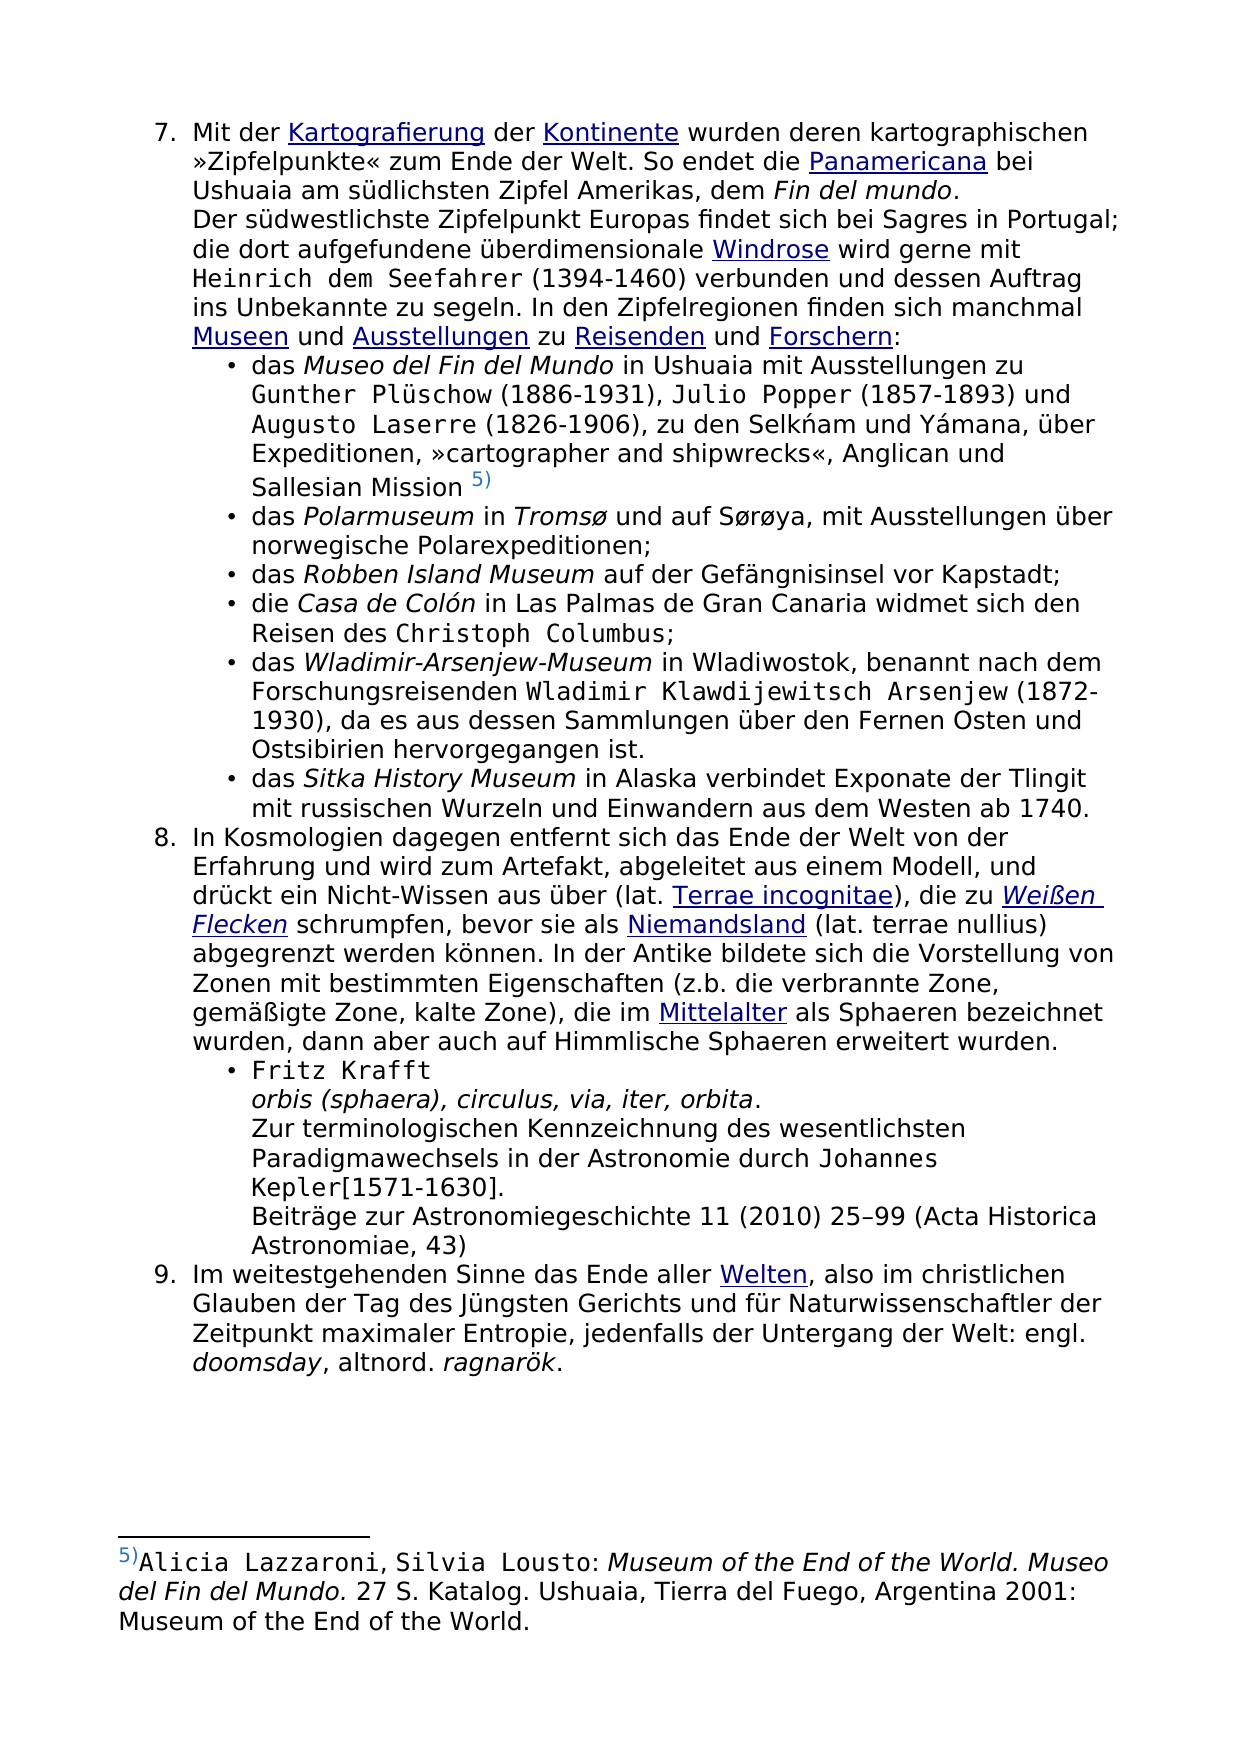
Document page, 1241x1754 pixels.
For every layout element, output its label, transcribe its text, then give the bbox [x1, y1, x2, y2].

list Im weitestgehenden Sinne das Ende aller Welten, also im christlichen Glauben der Tag des Jüngsten Gerichts und für Naturwissenschaftler der Zeitpunkt maximaler Entropie, jedenfalls der Untergang der Welt: engl. doomsday, altnord. ragnarök. [177, 1261, 1122, 1377]
list die Casa de Colón in Las Palmas de Gran Canaria widmet sich den Reisen des Christoph Columbus; [236, 590, 1122, 648]
list In Kosmologien dagegen entfernt sich das Ende der Welt von der Erfahrung und wird zum Artefakt, abgeleitet aus einem Modell, und drückt ein Nicht-Wissen aus über (lat. Terrae incognitae), die zu Weißen Flecken schrumpfen, bevor sie als Niemandsland (lat. terrae nullius) abgegrenzt werden können. In der Antike bildete sich die Vorstellung von Zonen mit bestimmten Eigenschaften (z.b. die verbrannte Zone, gemäßigte Zone, kalte Zone), die im Mittelalter als Sphaeren bezeichnet wurden, dann aber auch auf Himmlische Sphaeren erweitert wurden. [177, 823, 1122, 1056]
list das Robben Island Museum auf der Gefängnisinsel vor Kapstadt; [236, 561, 1122, 590]
list das Sitka History Museum in Alaska verbindet Exponate der Tlingit mit russischen Wurzeln und Einwandern aus dem Westen ab 1740. [236, 765, 1122, 823]
list das Polarmuseum in Tromsø und auf Sørøya, mit Ausstellungen über norwegische Polarexpeditionen; [236, 502, 1122, 561]
list Fritz Krafft orbis (sphaera), circulus, via, iter, orbita. Zur terminologischen Kennzeichnung des wesentlichsten Paradigmawechsels in der Astronomie durch Johannes Kepler[1571-1630]. Beiträge zur Astronomiegeschichte 11 (2010) 25–99 (Acta Historica Astronomiae, 43) [236, 1056, 1122, 1261]
list Mit der Kartografierung der Kontinente wurden deren kartographischen »Zipfelpunkte« zum Ende der Welt. So endet die Panamericana bei Ushuaia am südlichsten Zipfel Amerikas, dem Fin del mundo. Der südwestlichste Zipfelpunkt Europas findet sich bei Sagres in Portugal; die dort aufgefundene überdimensionale Windrose wird gerne mit Heinrich dem Seefahrer (1394-1460) verbunden und dessen Auftrag ins Unbekannte zu segeln. In den Zipfelregionen finden sich manchmal Museen und Ausstellungen zu Reisenden und Forschern: [177, 118, 1122, 351]
list Alicia Lazzaroni, Silvia Lousto: Museum of the End of the World. Museo del Fin del Mundo. 27 S. Katalog. Ushuaia, Tierra del Fuego, Argentina 2001: Museum of the End of the World. [118, 1543, 1122, 1636]
list das Museo del Fin del Mundo in Ushuaia mit Ausstellungen zu Gunther Plüschow (1886-1931), Julio Popper (1857-1893) und Augusto Laserre (1826-1906), zu den Selkńam und Yámana, über Expeditionen, »cartographer and shipwrecks«, Anglican und Sallesian Mission [236, 351, 1122, 502]
list das Wladimir-Arsenjew-Museum in Wladiwostok, benannt nach dem Forschungsreisenden Wladimir Klawdijewitsch Arsenjew (1872-1930), da es aus dessen Sammlungen über den Fernen Osten und Ostsibirien hervorgegangen ist. [236, 648, 1122, 765]
